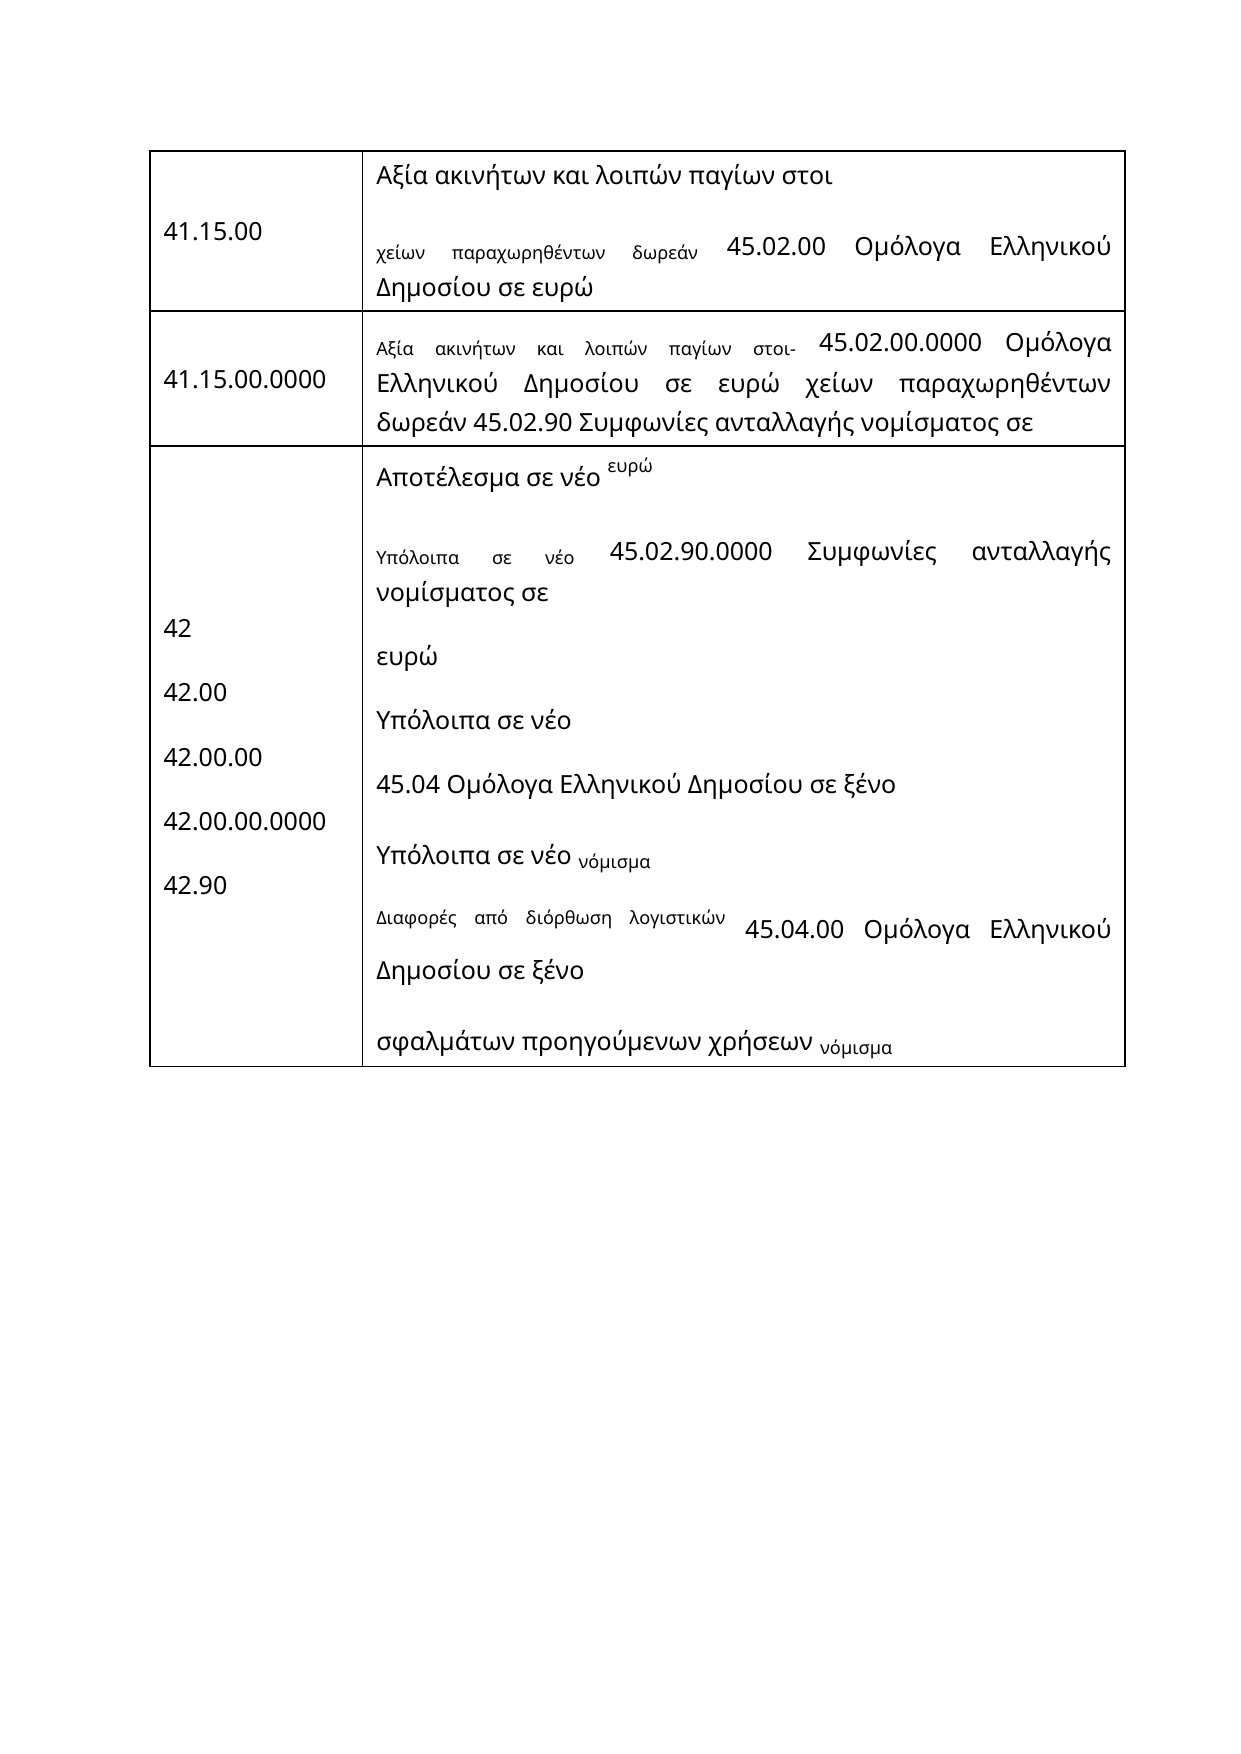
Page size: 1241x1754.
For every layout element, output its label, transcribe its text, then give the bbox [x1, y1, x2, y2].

table_cell Αξία ακινήτων και λοιπών παγίων στοι χείων παραχωρηθέντων δωρεάν 45.02.00 Ομόλογα Ελληνικού Δημοσίου σε ευρώ [363, 152, 1124, 310]
table_cell Αποτέλεσμα σε νέο ευρώ Υπόλοιπα σε νέο 45.02.90.0000 Συμφωνίες ανταλλαγής νομίσματος σε ευρώ Υπόλοιπα σε νέο 45.04 Ομόλογα Ελληνικού Δημοσίου σε ξένο Υπόλοιπα σε νέο νόμισμα Διαφορές από διόρθωση λογιστικών 45.04.00 Ομόλογα Ελληνικού Δημοσίου σε ξένο σφαλμάτων προηγούμενων χρήσεων νόμισμα [363, 447, 1124, 1066]
table_cell 41.15.00.0000 [151, 312, 362, 445]
table_cell Αξία ακινήτων και λοιπών παγίων στοι- 45.02.00.0000 Ομόλογα Ελληνικού Δημοσίου σε ευρώ χείων παραχωρηθέντων δωρεάν 45.02.90 Συμφωνίες ανταλλαγής νομίσματος σε [363, 312, 1124, 445]
table_cell 42 42.00 42.00.00 42.00.00.0000 42.90 [151, 447, 362, 1066]
table_cell 41.15.00 [151, 152, 362, 310]
